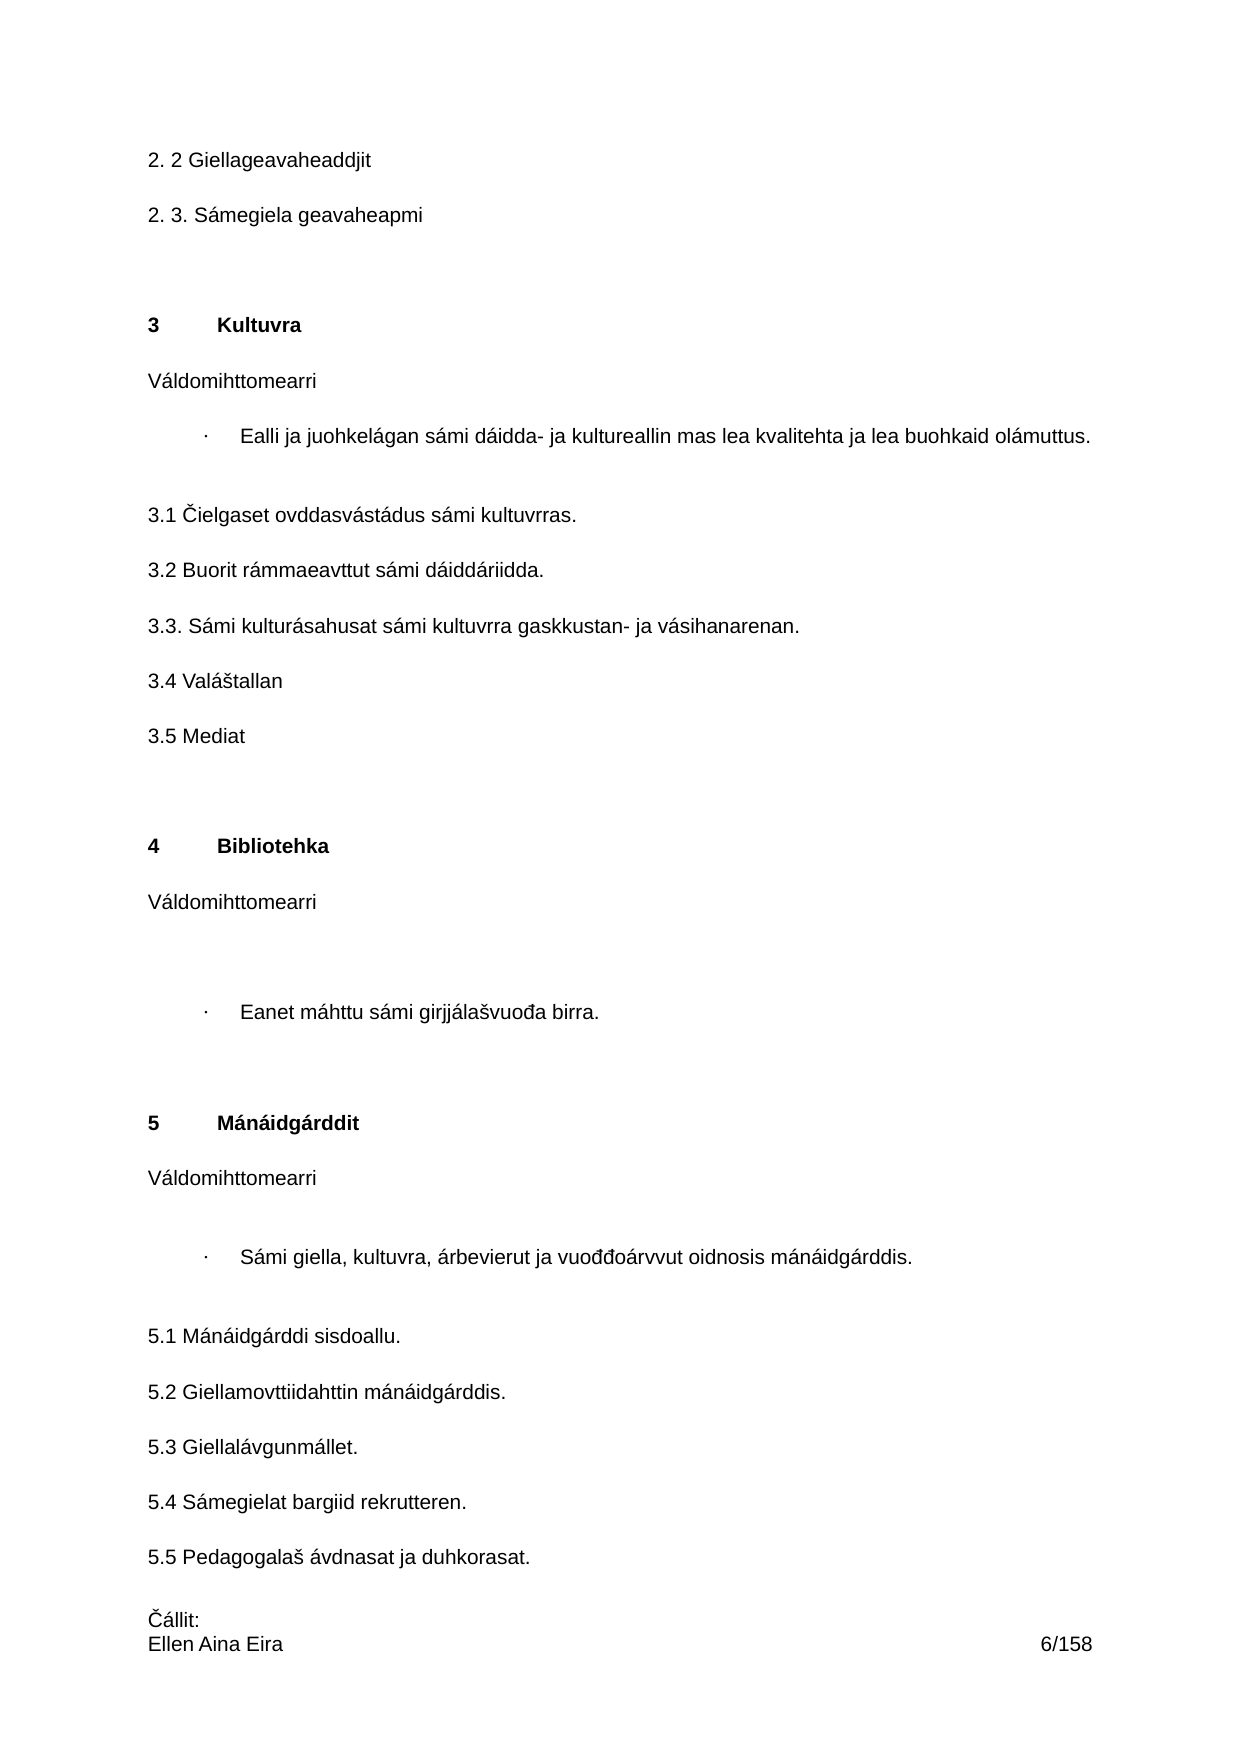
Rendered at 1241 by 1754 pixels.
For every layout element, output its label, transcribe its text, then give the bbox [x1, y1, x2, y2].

table_header 2. 2 Giellageavaheaddjit 2. 3. Sámegiela geavaheapmi 3 Kultuvra Váldomihttomearri Ealli ja juohkelágan sámi dáidda- ja kultureallin mas lea kvalitehta ja lea buohkaid olámuttus. 3.1 Čielgaset ovddasvástádus sámi kultuvrras. 3.2 Buorit rámmaeavttut sámi dáiddáriidda. 3.3. Sámi kulturásahusat sámi kultuvrra gaskkustan- ja vásihanarenan. 3.4 Valáštallan 3.5 Mediat 4 Bibliotehka Váldomihttomearri Eanet máhttu sámi girjjálašvuođa birra. 5 Mánáidgárddit Váldomihttomearri Sámi giella, kultuvra, árbevierut ja vuođđoárvvut oidnosis mánáidgárddis. 5.1 Mánáidgárddi sisdoallu. 5.2 Giellamovttiidahttin mánáidgárddis. 5.3 Giellalávgunmállet. 5.4 Sámegielat bargiid rekrutteren. 5.5 Pedagogalaš ávdnasat ja duhkorasat. [136, 148, 1104, 1600]
